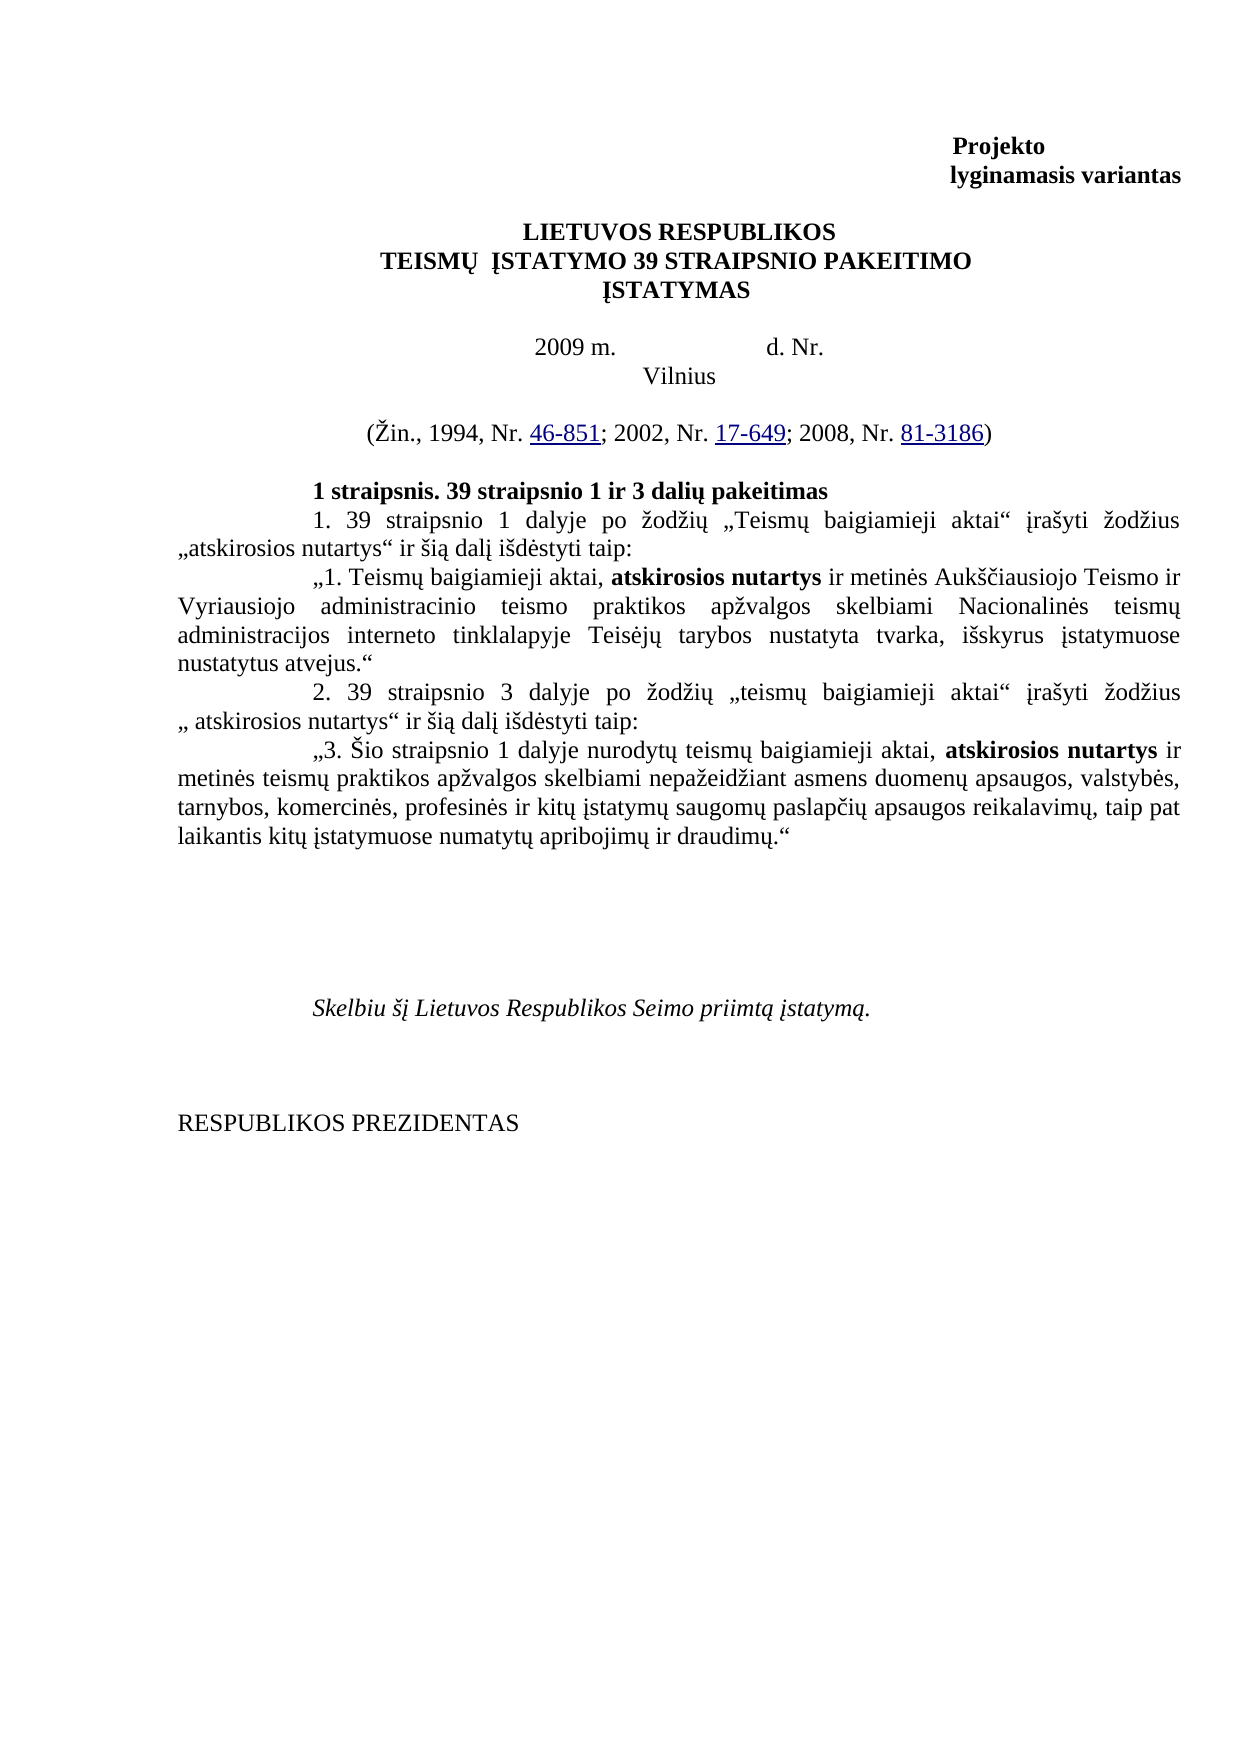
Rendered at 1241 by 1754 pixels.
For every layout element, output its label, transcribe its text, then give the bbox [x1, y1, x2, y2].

text ĮSTATYMAS [177, 275, 1181, 303]
text „3. Šio straipsnio 1 dalyje nurodytų teismų baigiamieji aktai, atskirosios nutartys ir metinės teismų praktikos apžvalgos skelbiami nepažeidžiant asmens duomenų apsaugos, valstybės, tarnybos, komercinės, profesinės ir kitų įstatymų saugomų paslapčių apsaugos reikalavimų, taip pat laikantis kitų įstatymuose numatytų apribojimų ir draudimų.“ [177, 735, 1181, 850]
text Skelbiu šį Lietuvos Respublikos Seimo priimtą įstatymą. [177, 993, 1181, 1022]
text Projekto [177, 131, 1181, 160]
text „1. Teismų baigiamieji aktai, atskirosios nutartys ir metinės Aukščiausiojo Teismo ir Vyriausiojo administracinio teismo praktikos apžvalgos skelbiami Nacionalinės teismų administracijos interneto tinklalapyje Teisėjų tarybos nustatyta tvarka, išskyrus įstatymuose nustatytus atvejus.“ [177, 562, 1181, 677]
text 1. 39 straipsnio 1 dalyje po žodžių „Teismų baigiamieji aktai“ įrašyti žodžius „atskirosios nutartys“ ir šią dalį išdėstyti taip: [177, 505, 1181, 562]
text 1 straipsnis. 39 straipsnio 1 ir 3 dalių pakeitimas [177, 476, 1181, 505]
text RESPUBLIKOS PREZIDENTAS [177, 1108, 1181, 1137]
text 2009 m. d. Nr. [177, 332, 1181, 361]
text LIETUVOS RESPUBLIKOS [177, 217, 1181, 246]
text Vilnius [177, 361, 1181, 390]
text 2. 39 straipsnio 3 dalyje po žodžių „teismų baigiamieji aktai“ įrašyti žodžius „ atskirosios nutartys“ ir šią dalį išdėstyti taip: [177, 677, 1181, 735]
text (Žin., 1994, Nr. 46-851; 2002, Nr. 17-649; 2008, Nr. 81-3186) [177, 418, 1181, 447]
text TEISMŲ ĮSTATYMO 39 STRAIPSNIO PAKEITIMO [177, 246, 1181, 275]
text lyginamasis variantas [177, 160, 1181, 188]
